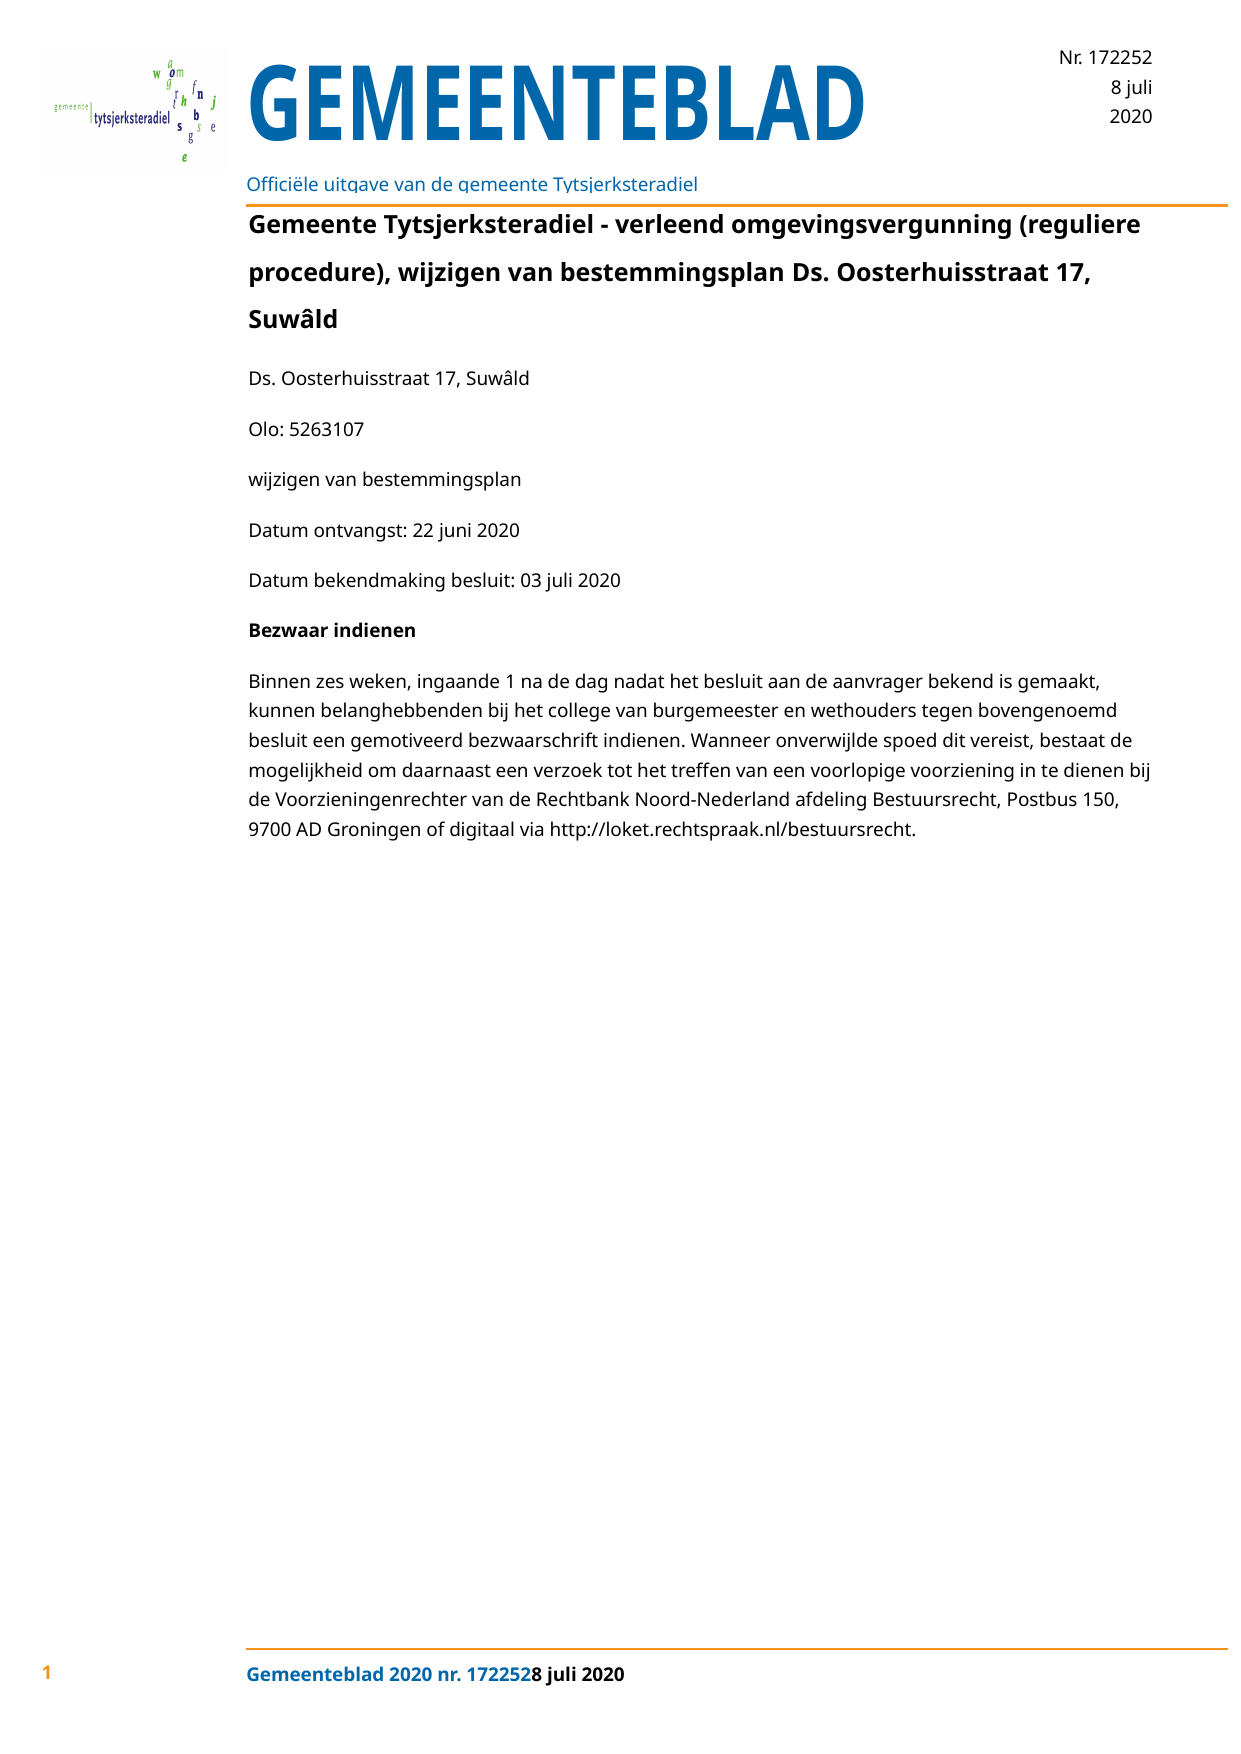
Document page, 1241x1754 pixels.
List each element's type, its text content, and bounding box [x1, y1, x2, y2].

text Gemeente Tytsjerksteradiel - verleend omgevingsvergunning (reguliere procedure), wijzigen van bestemmingsplan Ds. Oosterhuisstraat 17, Suwâld [248, 207, 1152, 336]
text wijzigen van bestemmingsplan [248, 466, 1152, 492]
text Datum bekendmaking besluit: 03 juli 2020 [248, 567, 1152, 593]
picture [41, 47, 231, 172]
text Datum ontvangst: 22 juni 2020 [248, 517, 1152, 542]
text Bezwaar indienen [248, 618, 1152, 643]
text Binnen zes weken, ingaande 1 na de dag nadat het besluit aan de aanvrager bekend is gemaakt, kunnen belanghebbenden bij het college van burgemeester en wethouders tegen bovengenoemd besluit een gemotiveerd bezwaarschrift indienen. Wanneer onverwijlde spoed dit vereist, bestaat de mogelijkheid om daarnaast een verzoek tot het treffen van een voorlopige voorziening in te dienen bij de Voorzieningenrechter van de Rechtbank Noord-Nederland afdeling Bestuursrecht, Postbus 150, 9700 AD Groningen of digitaal via http://loket.rechtspraak.nl/bestuursrecht. [248, 668, 1152, 842]
text Ds. Oosterhuisstraat 17, Suwâld [248, 366, 1152, 391]
text Olo: 5263107 [248, 416, 1152, 442]
